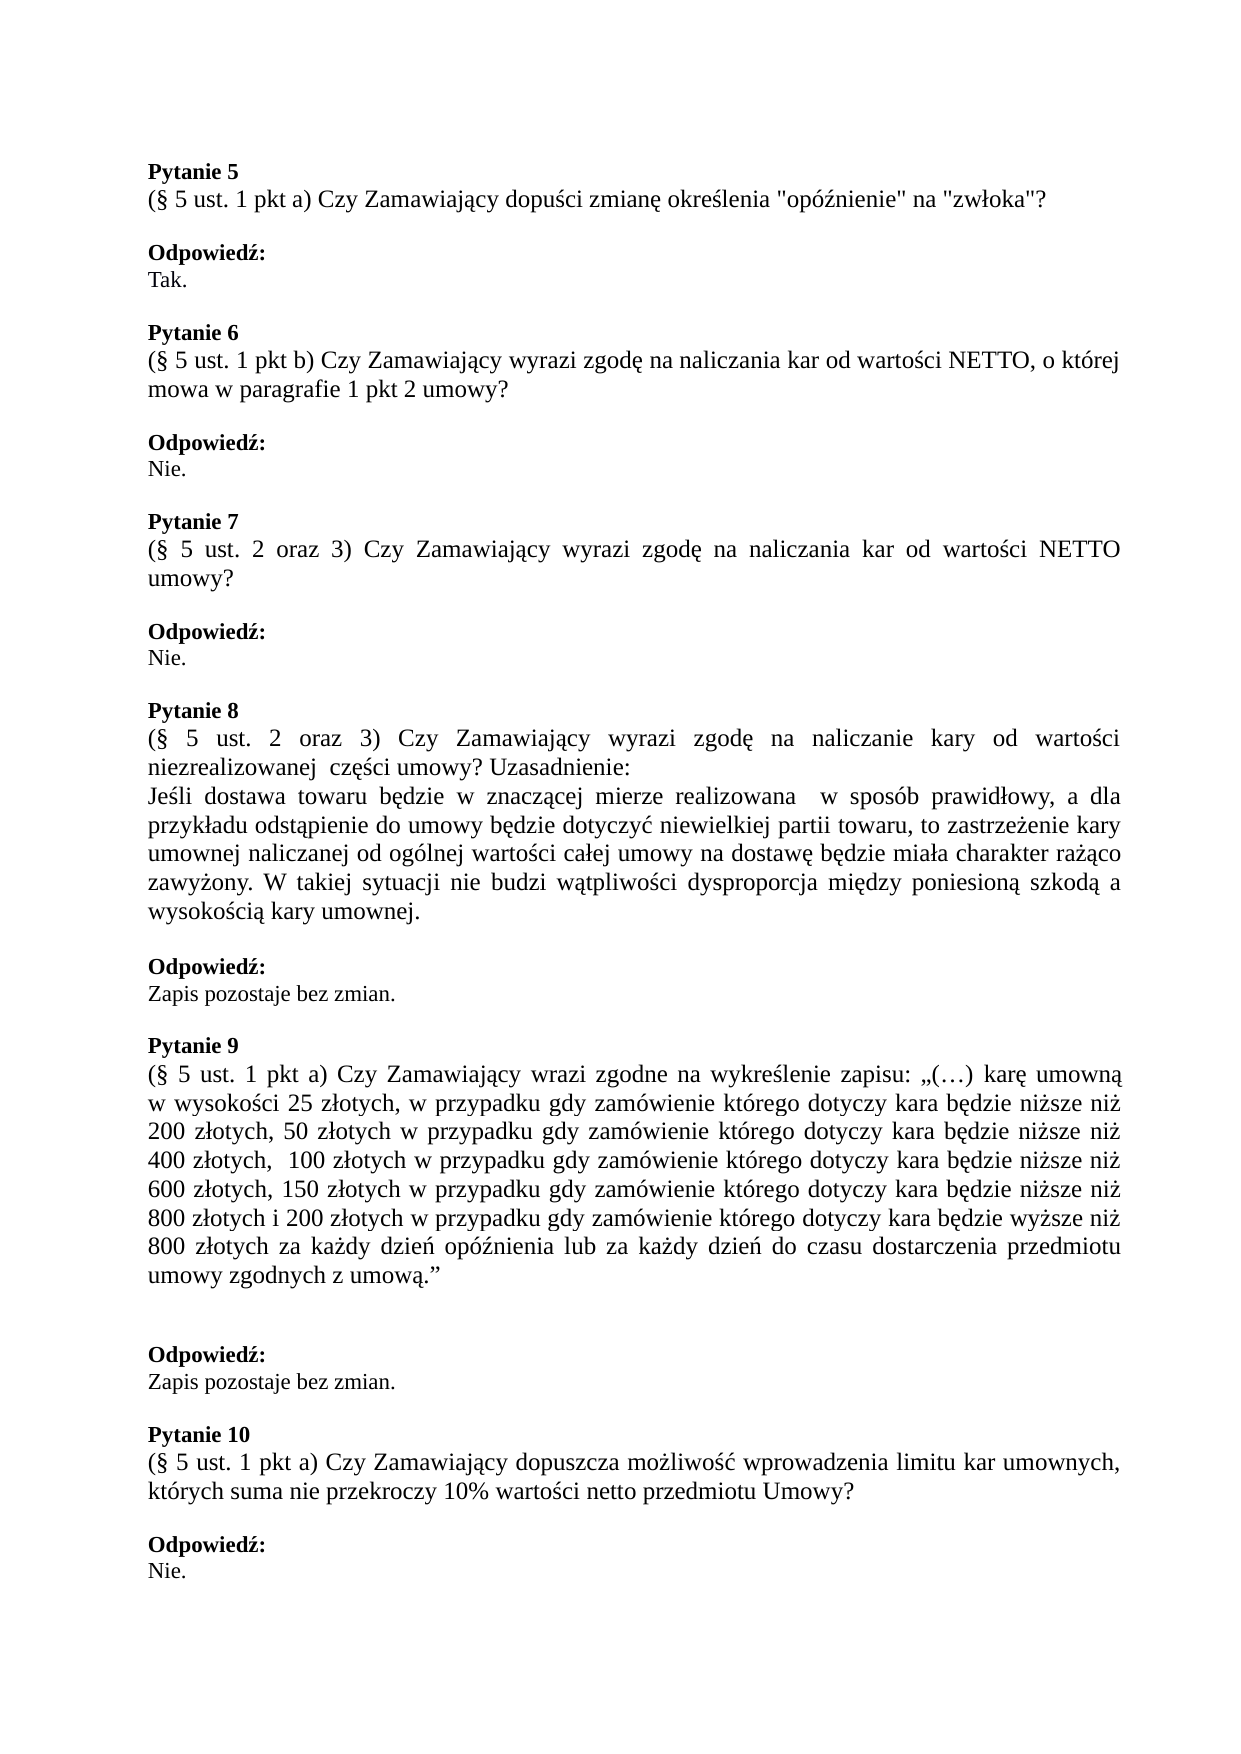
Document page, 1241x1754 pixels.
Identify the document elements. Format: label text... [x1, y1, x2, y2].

text Zapis pozostaje bez zmian. [148, 980, 1122, 1006]
text Odpowiedź: [148, 1342, 1122, 1368]
text (§ 5 ust. 2 oraz 3) Czy Zamawiający wyrazi zgodę na naliczanie kary od wartości niezrealizowanej części umowy? Uzasadnienie: [148, 723, 1122, 781]
text Nie. [148, 455, 1122, 481]
text (§ 5 ust. 1 pkt a) Czy Zamawiający wrazi zgodne na wykreślenie zapisu: „(…) karę umowną w wysokości 25 złotych, w przypadku gdy zamówienie którego dotyczy kara będzie niższe niż 200 złotych, 50 złotych w przypadku gdy zamówienie którego dotyczy kara będzie niższe niż 400 złotych, 100 złotych w przypadku gdy zamówienie którego dotyczy kara będzie niższe niż 600 złotych, 150 złotych w przypadku gdy zamówienie którego dotyczy kara będzie niższe niż 800 złotych i 200 złotych w przypadku gdy zamówienie którego dotyczy kara będzie wyższe niż 800 złotych za każdy dzień opóźnienia lub za każdy dzień do czasu dostarczenia przedmiotu umowy zgodnych z umową.” [148, 1059, 1122, 1289]
text Tak. [148, 266, 1122, 292]
text Odpowiedź: [148, 618, 1122, 644]
text (§ 5 ust. 1 pkt a) Czy Zamawiający dopuści zmianę określenia "opóźnienie" na "zwłoka"? [148, 184, 1122, 213]
text Pytanie 7 [148, 508, 1122, 534]
text Pytanie 10 [148, 1421, 1122, 1447]
text (§ 5 ust. 1 pkt a) Czy Zamawiający dopuszcza możliwość wprowadzenia limitu kar umownych, których suma nie przekroczy 10% wartości netto przedmiotu Umowy? [148, 1447, 1122, 1504]
text Jeśli dostawa towaru będzie w znaczącej mierze realizowana w sposób prawidłowy, a dla przykładu odstąpienie do umowy będzie dotyczyć niewielkiej partii towaru, to zastrzeżenie kary umownej naliczanej od ogólnej wartości całej umowy na dostawę będzie miała charakter rażąco zawyżony. W takiej sytuacji nie budzi wątpliwości dysproporcja między poniesioną szkodą a wysokością kary umownej. [148, 781, 1122, 925]
text Nie. [148, 644, 1122, 671]
text Pytanie 5 [148, 158, 1122, 184]
text (§ 5 ust. 1 pkt b) Czy Zamawiający wyrazi zgodę na naliczania kar od wartości NETTO, o której mowa w paragrafie 1 pkt 2 umowy? [148, 345, 1122, 402]
text Odpowiedź: [148, 1531, 1122, 1557]
text Nie. [148, 1557, 1122, 1583]
text Pytanie 6 [148, 318, 1122, 345]
text Odpowiedź: [148, 429, 1122, 455]
text (§ 5 ust. 2 oraz 3) Czy Zamawiający wyrazi zgodę na naliczania kar od wartości NETTO umowy? [148, 534, 1122, 592]
text Pytanie 9 [148, 1032, 1122, 1059]
text Zapis pozostaje bez zmian. [148, 1368, 1122, 1394]
text Pytanie 8 [148, 697, 1122, 723]
text Odpowiedź: [148, 239, 1122, 266]
text Odpowiedź: [148, 953, 1122, 980]
